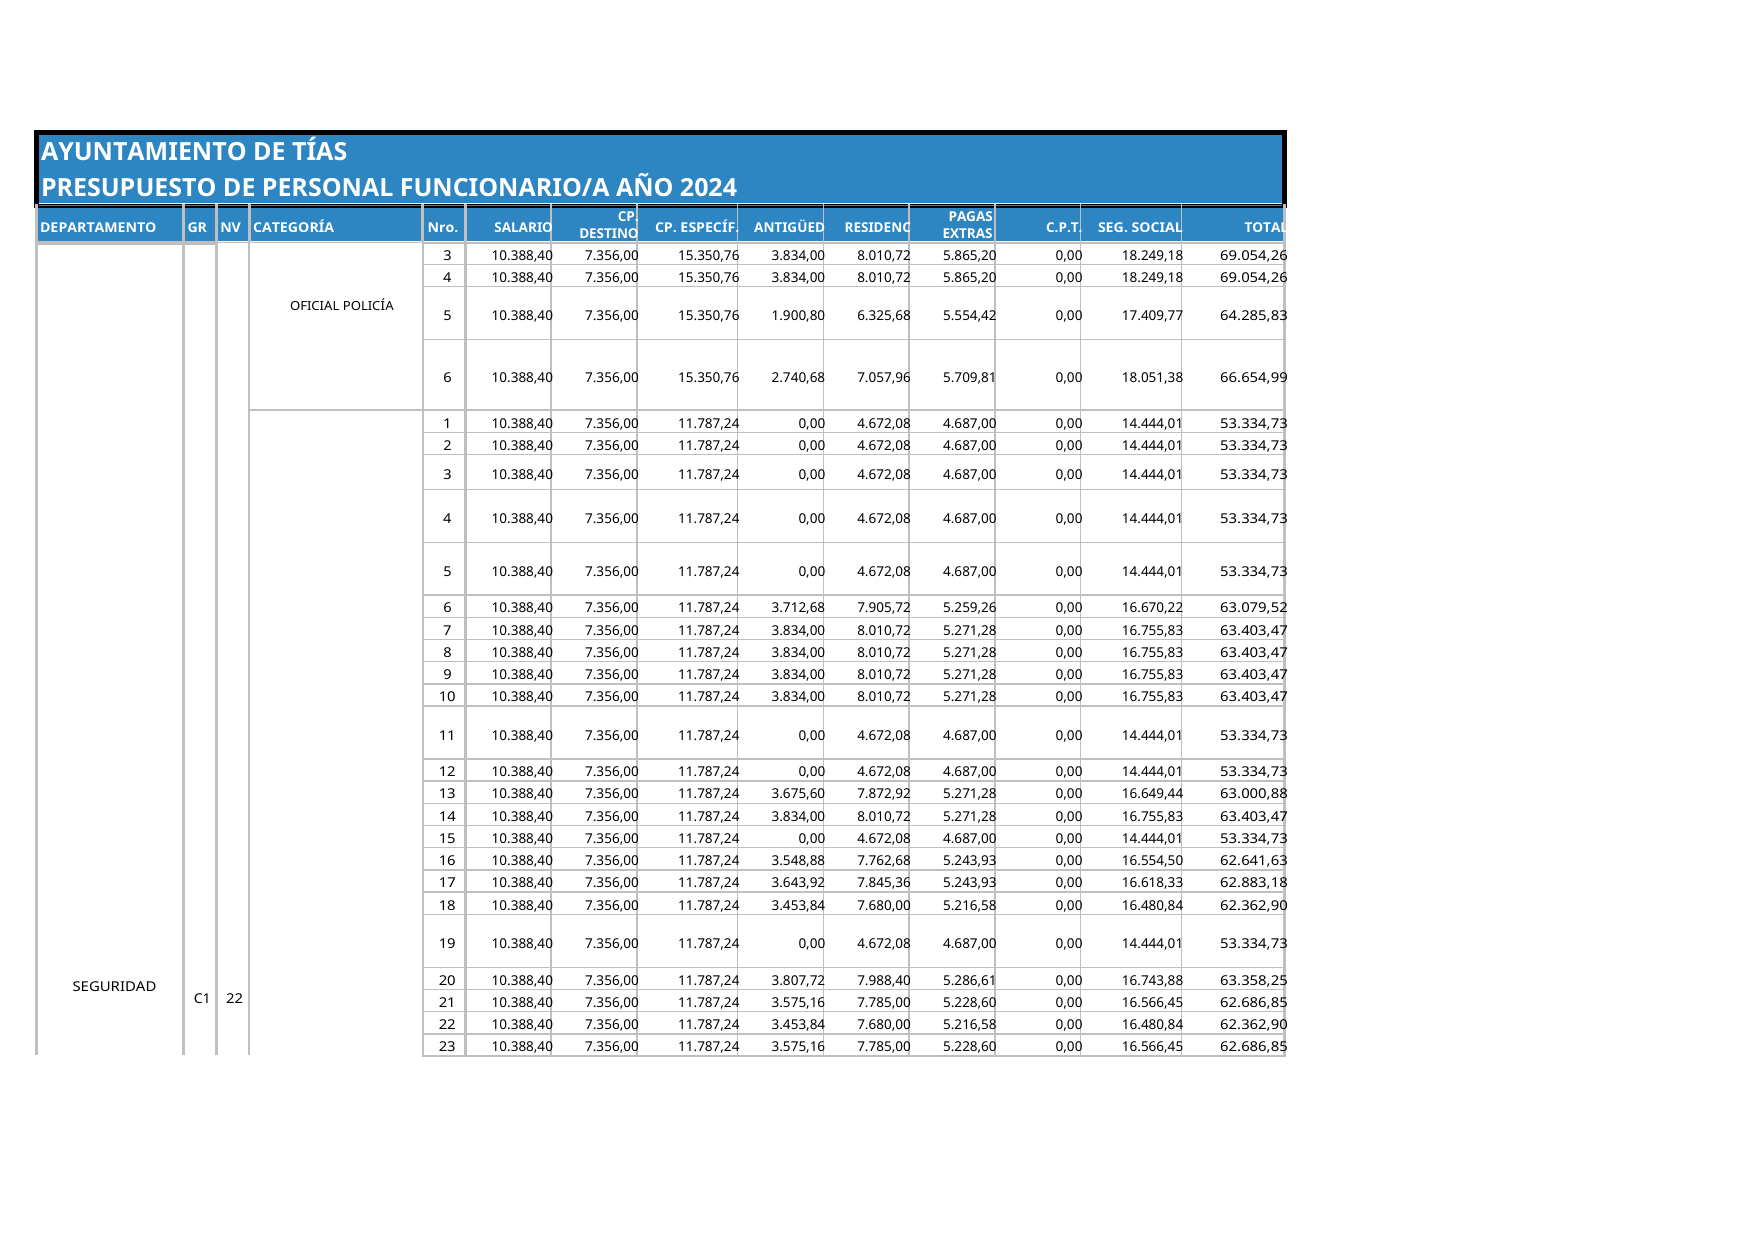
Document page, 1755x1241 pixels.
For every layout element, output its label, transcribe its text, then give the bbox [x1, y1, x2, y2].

table_cell 11.787,24 [638, 871, 737, 891]
table_cell 10.388,40 [467, 968, 550, 988]
table_cell 11.787,24 [638, 455, 737, 488]
table_cell 8.010,72 [824, 804, 908, 825]
table_cell 7.356,00 [552, 543, 636, 594]
table_cell 7.356,00 [552, 618, 636, 639]
table_cell 14.444,01 [1081, 915, 1181, 966]
table_cell 19 [424, 915, 464, 966]
table_cell 11.787,24 [638, 760, 737, 780]
table_cell 63.403,47 [1182, 640, 1283, 661]
table_cell 10.388,40 [467, 411, 550, 432]
table_cell 0,00 [996, 433, 1080, 454]
table_cell 63.000,88 [1182, 782, 1283, 802]
table_cell 0,00 [738, 760, 823, 780]
table_cell 16.755,83 [1081, 685, 1181, 705]
table_cell SEG. SOCIAL [1081, 208, 1181, 241]
table_cell 10 [424, 685, 464, 705]
table_cell OFICIAL POLICÍA [250, 243, 422, 409]
table_cell 8.010,72 [824, 265, 908, 286]
table_cell 6.325,68 [824, 287, 908, 338]
table_cell 7.356,00 [552, 1012, 636, 1033]
table_cell 0,00 [996, 618, 1080, 639]
table_cell 63.403,47 [1182, 662, 1283, 683]
table_cell 3 [424, 455, 464, 488]
table_cell 7.356,00 [552, 707, 636, 758]
table_cell 10.388,40 [467, 662, 550, 683]
table_cell 10.388,40 [467, 804, 550, 825]
table_header AYUNTAMIENTO DE TÍAS PRESUPUESTO DE PERSONAL FUNCIONARIO/A AÑO 2024 [39, 135, 1282, 203]
table_cell 14 [424, 804, 464, 825]
table_cell 4.672,08 [824, 543, 908, 594]
table_cell 3.675,60 [738, 782, 823, 802]
table_cell 1.900,80 [738, 287, 823, 338]
table_cell 11.787,24 [638, 915, 737, 966]
table_cell 7.356,00 [552, 915, 636, 966]
table_cell 53.334,73 [1182, 543, 1283, 594]
table_cell 0,00 [738, 915, 823, 966]
table_cell 16.480,84 [1081, 1012, 1181, 1033]
table_cell 5.271,28 [910, 685, 994, 705]
table_cell 11.787,24 [638, 848, 737, 869]
table_cell 3.807,72 [738, 968, 823, 988]
table_cell 7.905,72 [824, 596, 908, 616]
table_cell NV [218, 208, 248, 241]
table_cell PAGAS EXTRAS [910, 208, 994, 241]
table_cell 14.444,01 [1081, 760, 1181, 780]
table_cell 10.388,40 [467, 871, 550, 891]
table_cell 0,00 [996, 596, 1080, 616]
table_cell 7.356,00 [552, 287, 636, 338]
table_cell 4.672,08 [824, 490, 908, 541]
table_cell 3.643,92 [738, 871, 823, 891]
table_cell SEGURIDAD [38, 245, 182, 1055]
table_cell 0,00 [996, 490, 1080, 541]
table_cell SALARIO [467, 208, 550, 241]
table_cell 14.444,01 [1081, 826, 1181, 847]
table_cell 7.872,92 [824, 782, 908, 802]
table_cell 5.271,28 [910, 782, 994, 802]
table_cell 11.787,24 [638, 433, 737, 454]
table_cell 10.388,40 [467, 848, 550, 869]
table_cell 1 [424, 411, 464, 432]
table_cell 0,00 [996, 265, 1080, 286]
table_cell 0,00 [738, 411, 823, 432]
table_cell 10.388,40 [467, 990, 550, 1011]
table_cell 4.672,08 [824, 433, 908, 454]
table_cell 11 [424, 707, 464, 758]
table_cell 11.787,24 [638, 1035, 737, 1055]
table_cell 15.350,76 [638, 244, 737, 263]
table_cell 0,00 [996, 990, 1080, 1011]
table_cell 2 [424, 433, 464, 454]
table_cell 10.388,40 [467, 490, 550, 541]
table_cell C.P.T. [996, 208, 1080, 241]
table_cell 11.787,24 [638, 1012, 737, 1033]
table_cell 16.566,45 [1081, 1035, 1181, 1055]
table_cell 11.787,24 [638, 490, 737, 541]
table_cell 11.787,24 [638, 990, 737, 1011]
table_cell 7.785,00 [824, 990, 908, 1011]
table_cell 0,00 [738, 455, 823, 488]
table_cell 7.356,00 [552, 760, 636, 780]
table_cell 5.554,42 [910, 287, 994, 338]
table_cell 7.356,00 [552, 990, 636, 1011]
table_cell 63.358,25 [1182, 968, 1283, 988]
table_cell 0,00 [996, 760, 1080, 780]
table_cell 7.762,68 [824, 848, 908, 869]
table_cell 16.755,83 [1081, 662, 1181, 683]
table_cell 3.834,00 [738, 618, 823, 639]
table_cell C1 [185, 245, 215, 1055]
table_cell 14.444,01 [1081, 455, 1181, 488]
table_cell 4.672,08 [824, 826, 908, 847]
table_cell 4.687,00 [910, 760, 994, 780]
table_cell 69.054,26 [1182, 244, 1283, 263]
table_cell 7.356,00 [552, 265, 636, 286]
table_cell 7.356,00 [552, 871, 636, 891]
table_cell 3.834,00 [738, 685, 823, 705]
table_cell 8 [424, 640, 464, 661]
table_cell 15.350,76 [638, 340, 737, 409]
table_cell 4.672,08 [824, 915, 908, 966]
table_cell 14.444,01 [1081, 490, 1181, 541]
table_cell 10.388,40 [467, 1012, 550, 1033]
table_cell 5.271,28 [910, 662, 994, 683]
table_cell 8.010,72 [824, 244, 908, 263]
table_cell 11.787,24 [638, 707, 737, 758]
table_cell 62.362,90 [1182, 1012, 1283, 1033]
table_cell 4.672,08 [824, 455, 908, 488]
table_cell GR [185, 208, 215, 241]
table_cell 21 [424, 990, 464, 1011]
table_cell 0,00 [738, 433, 823, 454]
table_cell CP. DESTINO [552, 208, 636, 241]
table_cell 16.618,33 [1081, 871, 1181, 891]
table_cell 7.356,00 [552, 640, 636, 661]
table_cell 0,00 [996, 287, 1080, 338]
table_cell 0,00 [996, 640, 1080, 661]
table_cell 17.409,77 [1081, 287, 1181, 338]
table_cell DEPARTAMENTO [38, 208, 182, 241]
table_cell 5.286,61 [910, 968, 994, 988]
table_cell 7.785,00 [824, 1035, 908, 1055]
table_cell 14.444,01 [1081, 707, 1181, 758]
table_cell 5.865,20 [910, 265, 994, 286]
table_cell 53.334,73 [1182, 760, 1283, 780]
table_cell 3.834,00 [738, 804, 823, 825]
table_cell 4.687,00 [910, 915, 994, 966]
table_cell 4.672,08 [824, 411, 908, 432]
table_cell 9 [424, 662, 464, 683]
table_cell 7.356,00 [552, 596, 636, 616]
table_cell 5.243,93 [910, 871, 994, 891]
table_cell 4.687,00 [910, 433, 994, 454]
table_cell 7.356,00 [552, 893, 636, 913]
table_cell 16.554,50 [1081, 848, 1181, 869]
table_cell 5.709,81 [910, 340, 994, 409]
table_cell 11.787,24 [638, 685, 737, 705]
table_cell 14.444,01 [1081, 543, 1181, 594]
table_cell 16.755,83 [1081, 640, 1181, 661]
table_cell 12 [424, 760, 464, 780]
table_cell 16.743,88 [1081, 968, 1181, 988]
table_cell 4 [424, 265, 464, 286]
table_cell 0,00 [996, 1012, 1080, 1033]
table_cell 53.334,73 [1182, 411, 1283, 432]
table_cell 7.356,00 [552, 433, 636, 454]
table_cell 7.356,00 [552, 968, 636, 988]
table_cell Nro. [424, 208, 464, 241]
table_cell 15 [424, 826, 464, 847]
table_cell 14.444,01 [1081, 433, 1181, 454]
table_cell 7.845,36 [824, 871, 908, 891]
table_cell 7.356,00 [552, 685, 636, 705]
table_cell 7.680,00 [824, 1012, 908, 1033]
table_cell 8.010,72 [824, 618, 908, 639]
table_cell 5 [424, 543, 464, 594]
table_cell 11.787,24 [638, 543, 737, 594]
table_cell 4 [424, 490, 464, 541]
table_cell 16.755,83 [1081, 618, 1181, 639]
table_cell 8.010,72 [824, 685, 908, 705]
table_cell 16.480,84 [1081, 893, 1181, 913]
table_cell 17 [424, 871, 464, 891]
table_cell 4.687,00 [910, 707, 994, 758]
table_cell 16.649,44 [1081, 782, 1181, 802]
table_cell 53.334,73 [1182, 915, 1283, 966]
table_cell 4.672,08 [824, 707, 908, 758]
table_cell 11.787,24 [638, 640, 737, 661]
table_cell 4.687,00 [910, 826, 994, 847]
table_cell 0,00 [996, 543, 1080, 594]
table_cell 5.271,28 [910, 804, 994, 825]
table_cell 15.350,76 [638, 287, 737, 338]
table_cell 11.787,24 [638, 596, 737, 616]
table_cell 7.356,00 [552, 848, 636, 869]
table_cell 10.388,40 [467, 265, 550, 286]
table_cell 10.388,40 [467, 455, 550, 488]
table_cell 11.787,24 [638, 662, 737, 683]
table_cell 10.388,40 [467, 433, 550, 454]
table_cell 10.388,40 [467, 640, 550, 661]
table_cell 10.388,40 [467, 685, 550, 705]
table_cell 5.243,93 [910, 848, 994, 869]
table_cell 7.356,00 [552, 340, 636, 409]
table_cell 11.787,24 [638, 618, 737, 639]
table_cell 2.740,68 [738, 340, 823, 409]
table_cell 16.566,45 [1081, 990, 1181, 1011]
table_cell 10.388,40 [467, 244, 550, 263]
table_cell 10.388,40 [467, 915, 550, 966]
table_cell 53.334,73 [1182, 433, 1283, 454]
table_cell CP. ESPECÍF. [638, 208, 737, 241]
table_cell 10.388,40 [467, 707, 550, 758]
table_cell 10.388,40 [467, 340, 550, 409]
table_cell 5.228,60 [910, 990, 994, 1011]
table_cell 14.444,01 [1081, 411, 1181, 432]
table_cell 63.079,52 [1182, 596, 1283, 616]
table_cell 66.654,99 [1182, 340, 1283, 409]
table_cell 5.259,26 [910, 596, 994, 616]
table_cell 0,00 [996, 662, 1080, 683]
table_cell 22 [218, 243, 248, 1055]
table_cell 3.453,84 [738, 893, 823, 913]
table_cell 7 [424, 618, 464, 639]
table_cell 23 [424, 1035, 464, 1055]
table_cell 7.356,00 [552, 455, 636, 488]
table_cell 0,00 [738, 543, 823, 594]
table_cell [250, 411, 422, 1055]
table_cell 0,00 [996, 455, 1080, 488]
table_cell 63.403,47 [1182, 685, 1283, 705]
table_cell 4.672,08 [824, 760, 908, 780]
table_cell 7.988,40 [824, 968, 908, 988]
table_cell 3.834,00 [738, 265, 823, 286]
table_cell 13 [424, 782, 464, 802]
table_cell 7.356,00 [552, 244, 636, 263]
table_cell 3.834,00 [738, 640, 823, 661]
table_cell 5.271,28 [910, 640, 994, 661]
table_cell 7.356,00 [552, 490, 636, 541]
table_cell 62.883,18 [1182, 871, 1283, 891]
table_cell 64.285,83 [1182, 287, 1283, 338]
table_cell 6 [424, 340, 464, 409]
table_cell 15.350,76 [638, 265, 737, 286]
table_cell 62.686,85 [1182, 1035, 1283, 1055]
table_cell 0,00 [996, 968, 1080, 988]
table_cell 10.388,40 [467, 893, 550, 913]
table_cell 63.403,47 [1182, 618, 1283, 639]
table_cell 5.228,60 [910, 1035, 994, 1055]
table_cell 7.356,00 [552, 411, 636, 432]
table_cell 18 [424, 893, 464, 913]
table_cell 7.356,00 [552, 804, 636, 825]
table_cell 7.356,00 [552, 826, 636, 847]
table_cell 3.575,16 [738, 1035, 823, 1055]
table_cell 18.249,18 [1081, 244, 1181, 263]
table_cell 7.680,00 [824, 893, 908, 913]
table_cell 10.388,40 [467, 618, 550, 639]
table_cell 0,00 [996, 915, 1080, 966]
table_cell 0,00 [996, 244, 1080, 263]
table_cell 11.787,24 [638, 411, 737, 432]
table_cell 10.388,40 [467, 543, 550, 594]
table_cell 5.216,58 [910, 1012, 994, 1033]
table_cell 10.388,40 [467, 1035, 550, 1055]
table_cell 53.334,73 [1182, 826, 1283, 847]
table_cell 0,00 [996, 707, 1080, 758]
table_cell 18.051,38 [1081, 340, 1181, 409]
table_cell 0,00 [996, 1035, 1080, 1055]
table_cell 62.641,63 [1182, 848, 1283, 869]
table_cell 0,00 [996, 826, 1080, 847]
table_cell 3 [424, 244, 464, 263]
table_cell 0,00 [996, 340, 1080, 409]
table_cell 11.787,24 [638, 893, 737, 913]
table_cell 0,00 [738, 826, 823, 847]
table_cell 0,00 [738, 490, 823, 541]
table_cell 62.686,85 [1182, 990, 1283, 1011]
table_cell 6 [424, 596, 464, 616]
table_cell 0,00 [996, 804, 1080, 825]
table_cell 10.388,40 [467, 826, 550, 847]
table_cell 0,00 [996, 411, 1080, 432]
table_cell ANTIGÜED [738, 208, 823, 241]
table_cell 3.548,88 [738, 848, 823, 869]
table_cell 0,00 [738, 707, 823, 758]
table_cell 0,00 [996, 848, 1080, 869]
table_cell 62.362,90 [1182, 893, 1283, 913]
table_cell 53.334,73 [1182, 490, 1283, 541]
table_cell 10.388,40 [467, 782, 550, 802]
table_cell 7.356,00 [552, 782, 636, 802]
table_cell 0,00 [996, 871, 1080, 891]
table_cell 4.687,00 [910, 411, 994, 432]
table_cell 10.388,40 [467, 596, 550, 616]
table_cell 4.687,00 [910, 543, 994, 594]
table_cell 7.356,00 [552, 1035, 636, 1055]
table_cell 7.057,96 [824, 340, 908, 409]
table_cell 3.712,68 [738, 596, 823, 616]
table_cell 16.755,83 [1081, 804, 1181, 825]
table_cell 69.054,26 [1182, 265, 1283, 286]
table_cell 8.010,72 [824, 662, 908, 683]
table_cell 3.453,84 [738, 1012, 823, 1033]
table_cell 5.865,20 [910, 244, 994, 263]
table_cell 18.249,18 [1081, 265, 1181, 286]
table_cell 22 [424, 1012, 464, 1033]
table_cell 0,00 [996, 685, 1080, 705]
table_cell 11.787,24 [638, 804, 737, 825]
table_cell CATEGORÍA [251, 208, 421, 241]
table_cell 0,00 [996, 782, 1080, 802]
table_cell 53.334,73 [1182, 707, 1283, 758]
table_cell 5.216,58 [910, 893, 994, 913]
table_cell 0,00 [996, 893, 1080, 913]
table_cell 11.787,24 [638, 826, 737, 847]
table_cell 63.403,47 [1182, 804, 1283, 825]
table_cell 4.687,00 [910, 455, 994, 488]
table_cell 5.271,28 [910, 618, 994, 639]
table_cell 8.010,72 [824, 640, 908, 661]
table_cell 5 [424, 287, 464, 338]
table_cell TOTAL [1182, 208, 1283, 241]
table_cell 3.834,00 [738, 244, 823, 263]
table_cell 53.334,73 [1182, 455, 1283, 488]
table_cell 7.356,00 [552, 662, 636, 683]
table_cell 20 [424, 968, 464, 988]
table_cell 16 [424, 848, 464, 869]
table_cell 10.388,40 [467, 287, 550, 338]
table_cell 3.834,00 [738, 662, 823, 683]
table_cell 11.787,24 [638, 968, 737, 988]
table_cell 4.687,00 [910, 490, 994, 541]
table_cell RESIDENC [824, 208, 908, 241]
table_cell 10.388,40 [467, 760, 550, 780]
table_cell 11.787,24 [638, 782, 737, 802]
table_cell 16.670,22 [1081, 596, 1181, 616]
table_cell 3.575,16 [738, 990, 823, 1011]
